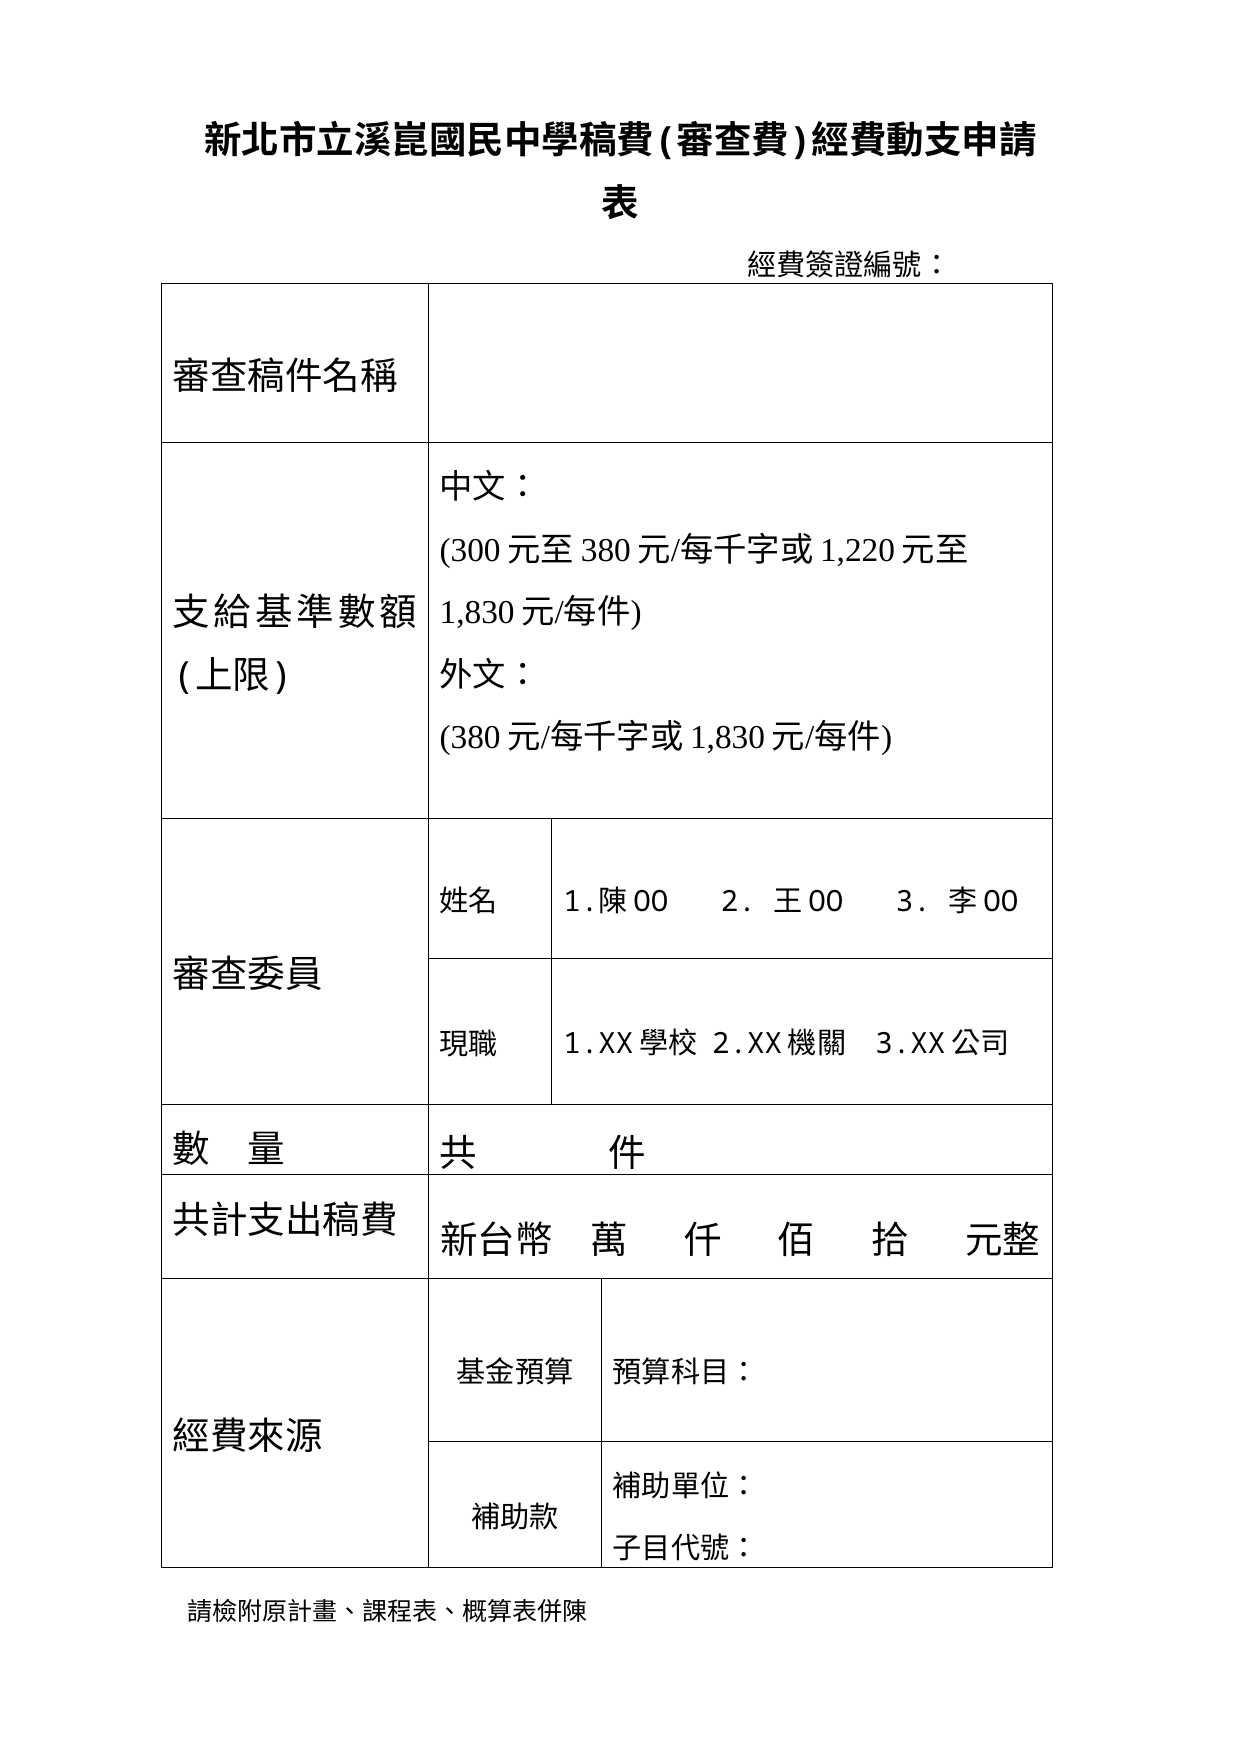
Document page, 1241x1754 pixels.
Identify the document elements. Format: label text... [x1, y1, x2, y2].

table_cell 新台幣 萬 仟 佰 拾 元整 [429, 1175, 1052, 1277]
text 請檢附原計畫、課程表、概算表併陳 [187, 1568, 1053, 1630]
table_cell 經費來源 [162, 1279, 428, 1567]
table_cell 補助單位： 子目代號： [602, 1442, 1052, 1567]
table_cell 預算科目： [602, 1279, 1052, 1441]
table_header 審查稿件名稱 [162, 284, 428, 442]
table_cell 共 件 [429, 1105, 1052, 1174]
table_cell 支給基準數額(上限) [162, 443, 428, 818]
table_cell 補助款 [429, 1442, 601, 1567]
table_cell 現職 [429, 959, 551, 1103]
table_cell 1.陳OO 2. 王OO 3. 李OO [552, 819, 1052, 957]
text 新北市立溪崑國民中學稿費(審查費)經費動支申請表 [187, 96, 1053, 221]
table_cell 1.XX學校 2.XX機關 3.XX公司 [552, 959, 1052, 1103]
text 經費簽證編號： [187, 221, 1053, 283]
table_cell 姓名 [429, 819, 551, 957]
table_cell 審查委員 [162, 819, 428, 1103]
table_cell 共計支出稿費 [162, 1175, 428, 1277]
table_cell 中文： (300元至380元/每千字或1,220元至1,830元/每件) 外文： (380元/每千字或1,830元/每件) [429, 443, 1052, 818]
table_header [429, 284, 1052, 442]
table_cell 數 量 [162, 1105, 428, 1174]
table_cell 基金預算 [429, 1279, 601, 1441]
